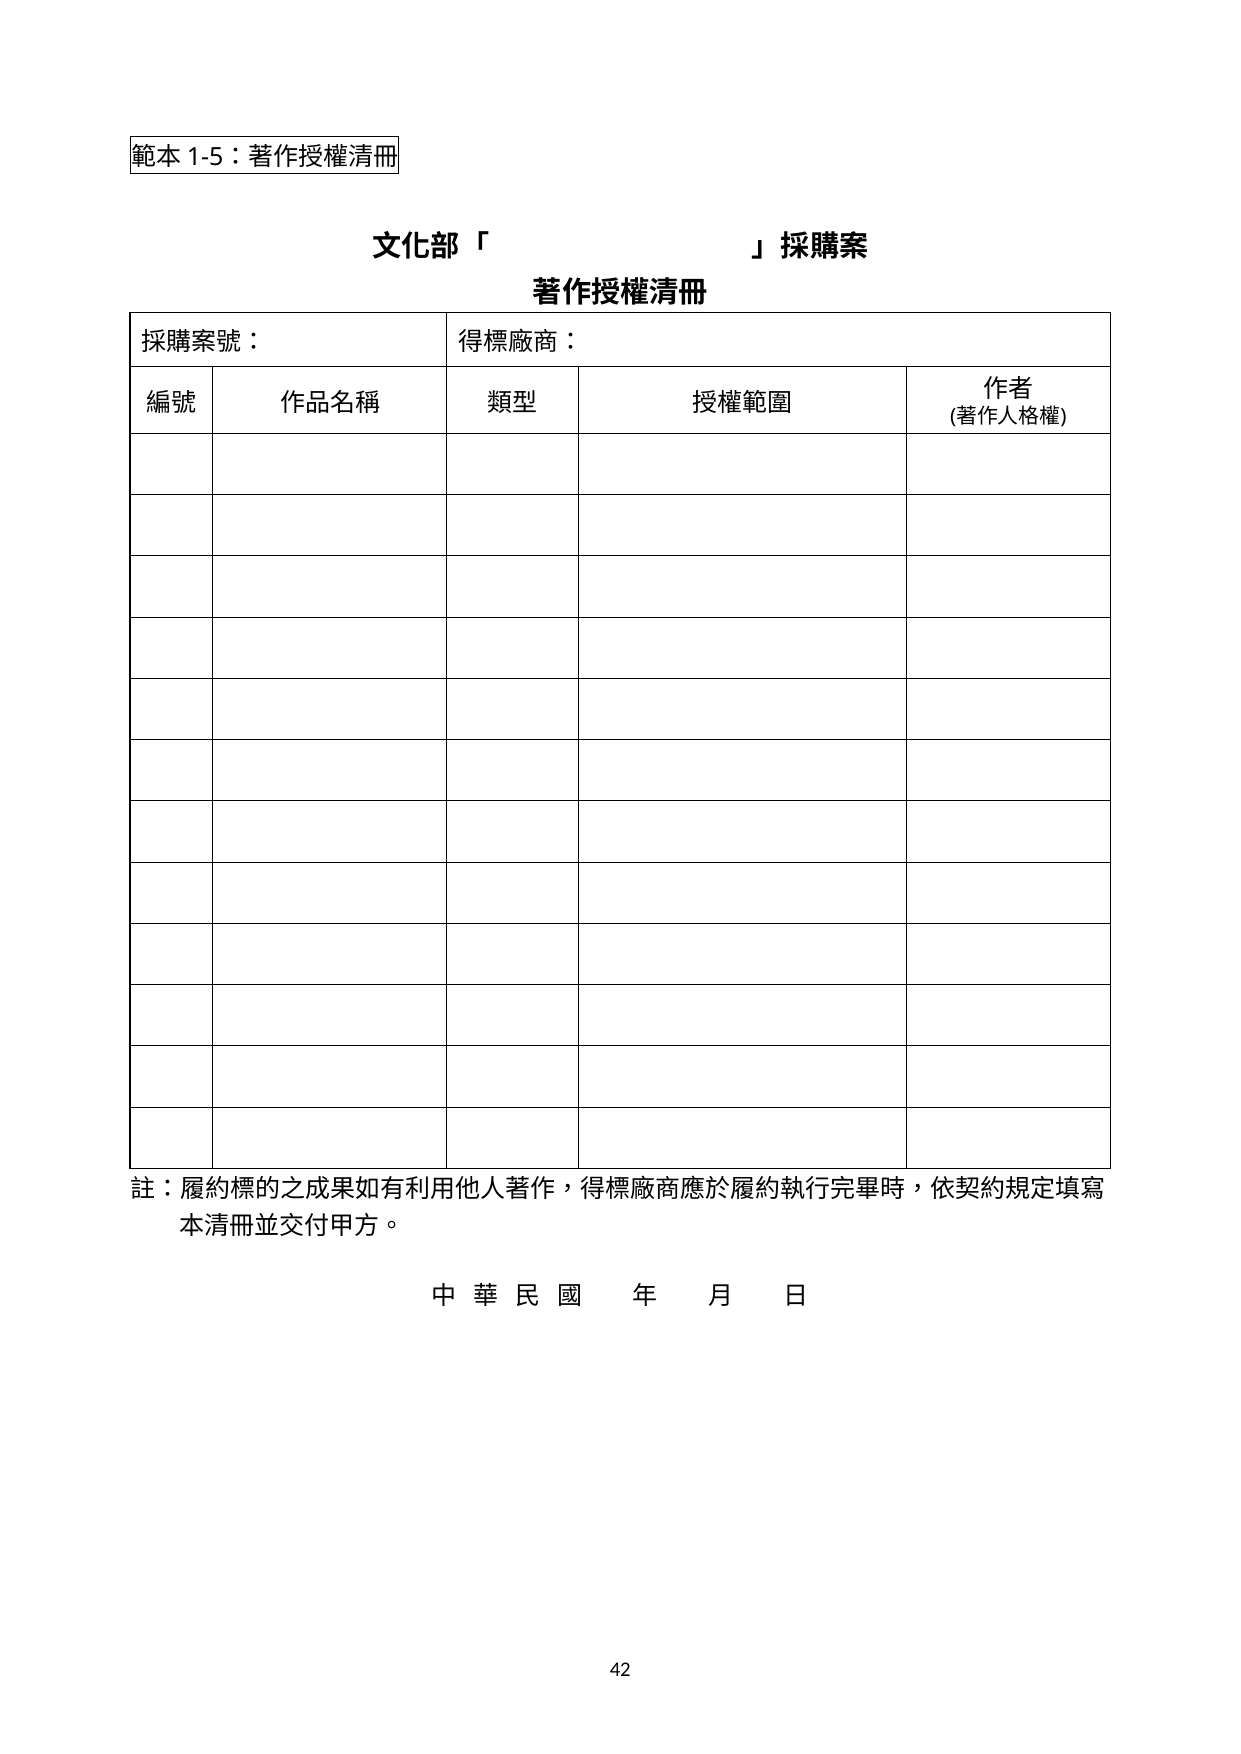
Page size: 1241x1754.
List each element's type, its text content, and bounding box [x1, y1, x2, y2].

table_cell [907, 924, 1110, 984]
table_cell [213, 679, 446, 739]
table_cell [579, 740, 906, 800]
text 著作授權清冊 [130, 266, 1110, 312]
table_cell 編號 [131, 367, 212, 433]
table_cell [579, 1108, 906, 1168]
table_cell [447, 740, 578, 800]
table_cell [213, 434, 446, 494]
text 中 華 民 國 年 月 日 [130, 1276, 1110, 1312]
table_cell [213, 740, 446, 800]
table_cell [213, 801, 446, 862]
text 註：履約標的之成果如有利用他人著作，得標廠商應於履約執行完畢時，依契約規定填寫本清冊並交付甲方。 [130, 1169, 1110, 1241]
table_cell [213, 1046, 446, 1107]
table_cell [907, 1046, 1110, 1107]
table_cell [213, 985, 446, 1045]
table_cell [131, 618, 212, 678]
table_cell [447, 434, 578, 494]
table_cell [131, 985, 212, 1045]
table_cell [447, 985, 578, 1045]
table_cell [447, 924, 578, 984]
table_cell [907, 434, 1110, 494]
table_cell [579, 801, 906, 862]
table_cell [447, 495, 578, 555]
table_cell [579, 495, 906, 555]
table_cell [907, 740, 1110, 800]
table_header 採購案號： [131, 313, 446, 366]
table_cell [907, 863, 1110, 923]
table_cell [131, 740, 212, 800]
text 範本 1-5：著作授權清冊 [131, 137, 398, 173]
table_cell [213, 556, 446, 617]
table_cell [447, 618, 578, 678]
table_cell [213, 618, 446, 678]
table_cell [131, 434, 212, 494]
table_cell [907, 556, 1110, 617]
table_header 得標廠商： [447, 313, 1110, 366]
table_cell [579, 1046, 906, 1107]
table_cell 作品名稱 [213, 367, 446, 433]
text 文化部「 」採購案 [130, 220, 1110, 266]
table_cell [907, 801, 1110, 862]
table_cell [447, 679, 578, 739]
table_cell [131, 924, 212, 984]
table_cell [907, 679, 1110, 739]
table_cell [131, 863, 212, 923]
table_cell [447, 1046, 578, 1107]
table_cell [131, 1046, 212, 1107]
table_cell [907, 1108, 1110, 1168]
table_cell [131, 679, 212, 739]
table_cell [213, 495, 446, 555]
table_cell [131, 556, 212, 617]
table_cell [447, 801, 578, 862]
table_cell [579, 434, 906, 494]
table_cell 作者 (著作人格權) [907, 367, 1110, 433]
table_cell [131, 1108, 212, 1168]
table_cell [907, 985, 1110, 1045]
table_cell [579, 924, 906, 984]
table_cell [579, 679, 906, 739]
table_cell [907, 495, 1110, 555]
table_cell [447, 863, 578, 923]
table_cell [579, 618, 906, 678]
table_cell [907, 618, 1110, 678]
table_cell [131, 801, 212, 862]
text [399, 136, 1110, 174]
table_cell [447, 556, 578, 617]
table_cell [579, 985, 906, 1045]
table_cell [579, 863, 906, 923]
table_cell [213, 924, 446, 984]
table_cell [213, 1108, 446, 1168]
table_cell 類型 [447, 367, 578, 433]
table_cell [131, 495, 212, 555]
table_cell [213, 863, 446, 923]
table_cell 授權範圍 [579, 367, 906, 433]
table_cell [579, 556, 906, 617]
table_cell [447, 1108, 578, 1168]
